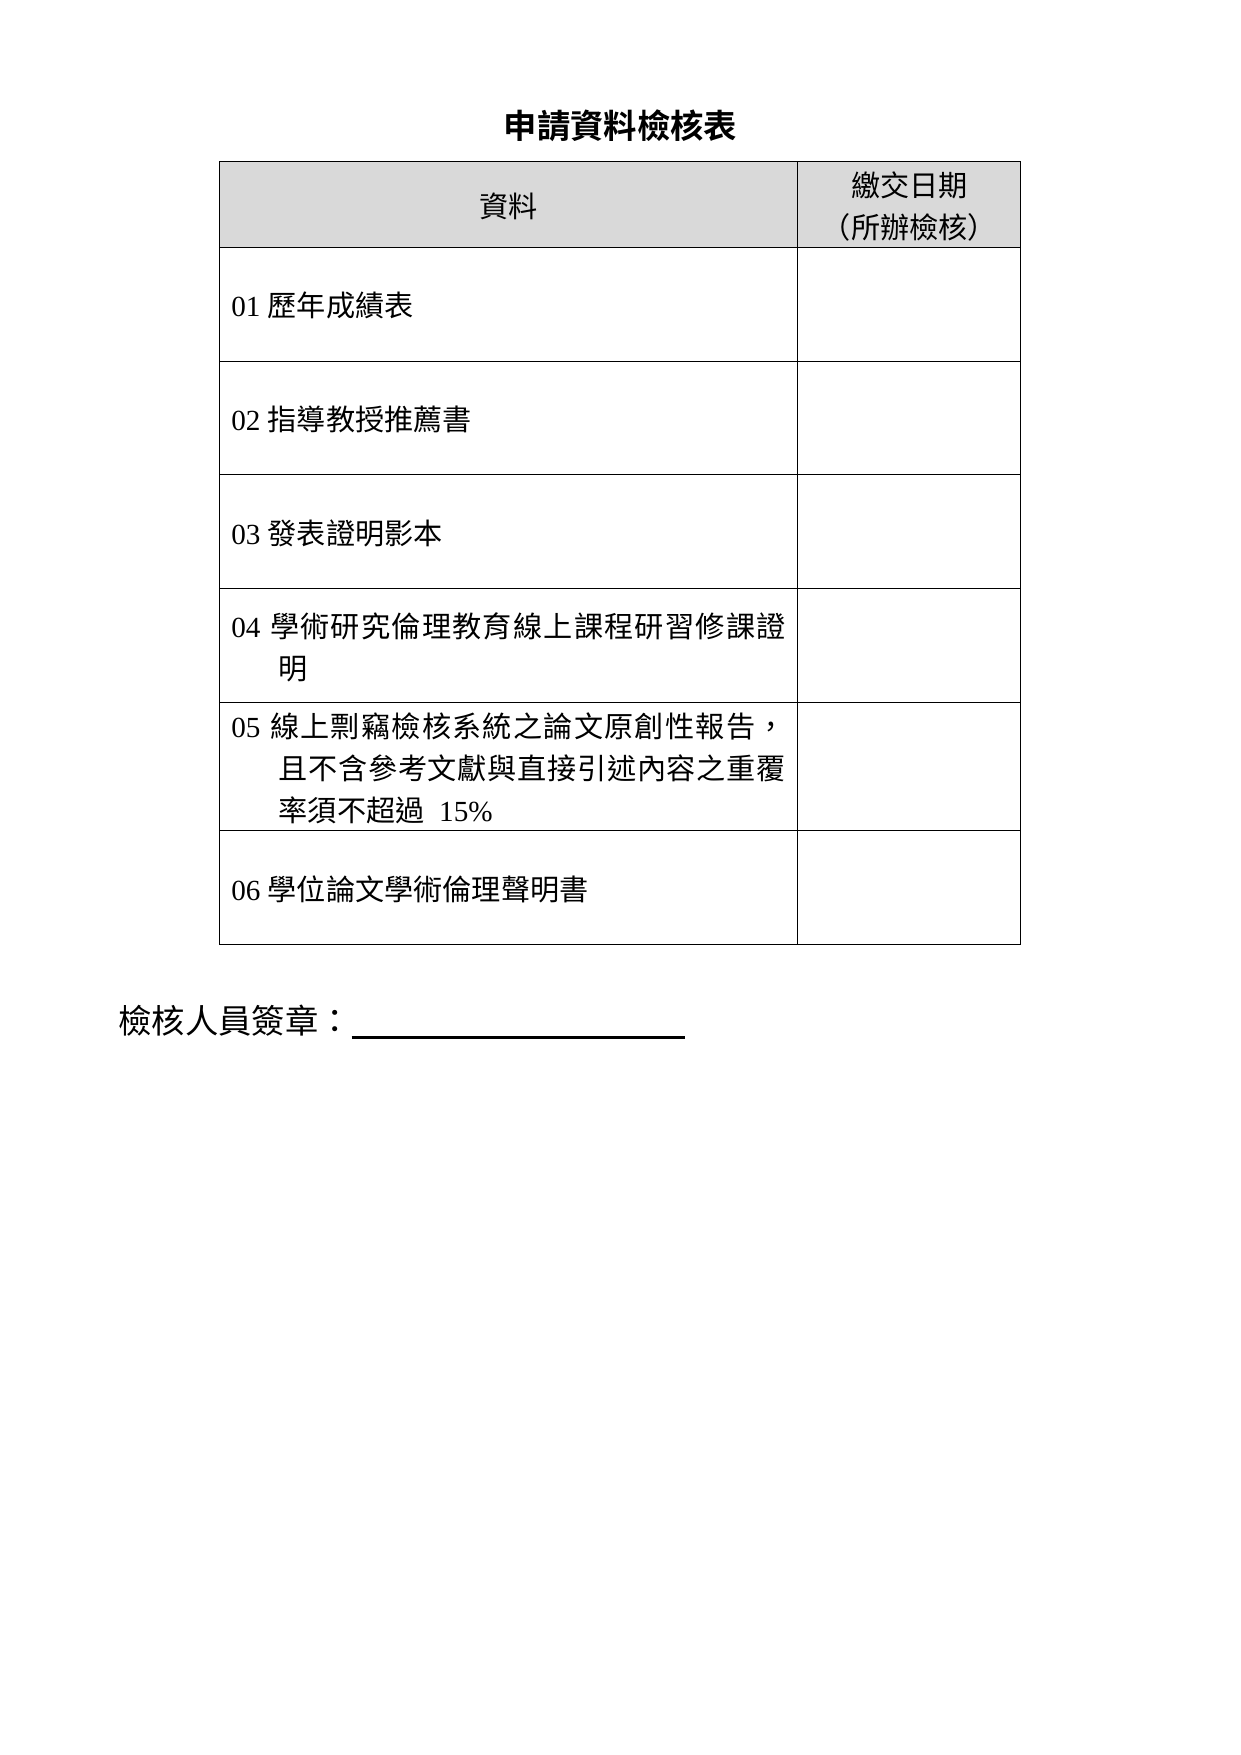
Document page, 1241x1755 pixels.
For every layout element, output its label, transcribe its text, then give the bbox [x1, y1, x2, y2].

text 申請資料檢核表 [118, 100, 1122, 148]
table_cell 06 學位論文學術倫理聲明書 [220, 831, 797, 944]
table_cell [798, 248, 1020, 361]
table_cell [798, 362, 1020, 474]
table_cell [798, 475, 1020, 588]
table_cell 03 發表證明影本 [220, 475, 797, 588]
table_cell 05 線上剽竊檢核系統之論文原創性報告，且不含參考文獻與直接引述內容之重覆率須不超過 15% [220, 703, 797, 830]
table_header 資料 [220, 162, 797, 247]
table_cell 01 歷年成績表 [220, 248, 797, 361]
table_cell [798, 589, 1020, 702]
text 檢核人員簽章： [118, 995, 1122, 1043]
table_cell 02 指導教授推薦書 [220, 362, 797, 474]
table_cell [798, 831, 1020, 944]
table_cell [798, 703, 1020, 830]
table_cell 04 學術研究倫理教育線上課程研習修課證明 [220, 589, 797, 702]
table_header 繳交日期 （所辦檢核） [798, 162, 1020, 247]
